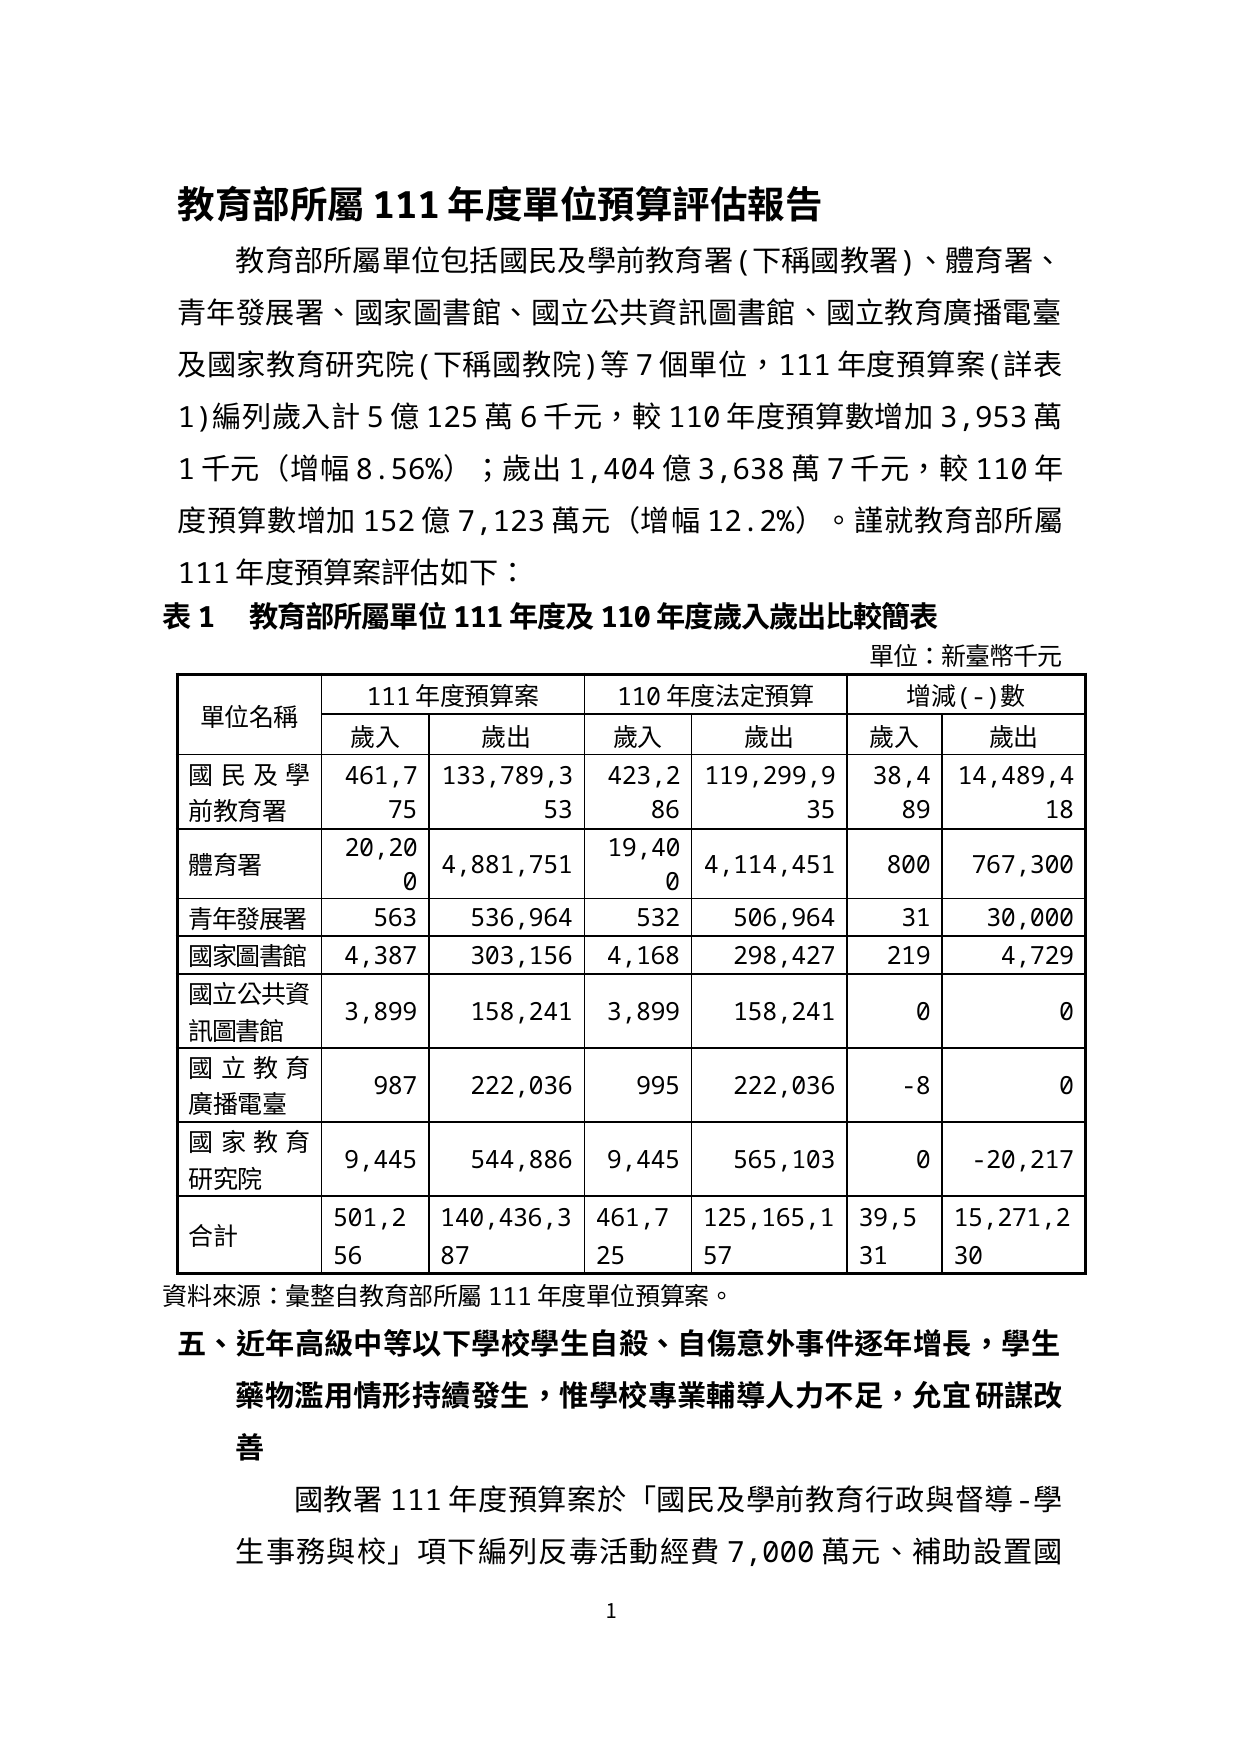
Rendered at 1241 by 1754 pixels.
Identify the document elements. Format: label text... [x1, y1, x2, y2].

table_cell -20,217 [943, 1123, 1084, 1195]
table_cell 133,789,353 [430, 755, 584, 828]
table_cell 9,445 [322, 1123, 428, 1195]
table_cell 303,156 [430, 937, 584, 973]
table_cell 體育署 [179, 830, 321, 897]
table_cell 125,165,157 [692, 1197, 846, 1272]
table_cell 767,300 [943, 830, 1084, 897]
table_cell 合計 [179, 1197, 321, 1272]
table_cell 222,036 [430, 1049, 584, 1121]
text 五、近年高級中等以下學校學生自殺、自傷意外事件逐年增長，學生藥物濫用情形持續發生，惟學校專業輔導人力不足，允宜研謀改善 [177, 1312, 1063, 1469]
table_cell 222,036 [692, 1049, 846, 1121]
table_cell 0 [848, 975, 941, 1047]
text 國教署111年度預算案於「國民及學前教育行政與督導-學生事務與校」項下編列反毒活動經費7,000萬元、補助設置國民中小學輔導教師之減授課節數鐘點費8,418萬7千元、補助各地方政府與教育部主管之國立高、國中小學增置專任輔導教師、學生輔導諮商中心運作經費及專任專業輔導人員人事費21億5,878萬5千元。經查： [236, 1469, 1063, 1573]
table_cell 歲出 [943, 715, 1084, 754]
text 表1 教育部所屬單位111年度及110年度歲入歲出比較簡表 [163, 594, 1063, 636]
table_cell 298,427 [692, 937, 846, 973]
text 教育部所屬單位包括國民及學前教育署(下稱國教署)、體育署、青年發展署、國家圖書館、國立公共資訊圖書館、國立教育廣播電臺及國家教育研究院(下稱國教院)等7個單位，111年度預算案(詳表1)編列歲入計5億125萬6千元，較110年度預算數增加3,953萬1千元（增幅8.56%）；歲出1,404億3,638萬7千元，較110年度預算數增加152億7,123萬元（增幅12.2%）。謹就教育部所屬111年度預算案評估如下： [177, 229, 1063, 594]
table_cell 119,299,935 [692, 755, 846, 828]
table_cell 0 [943, 1049, 1084, 1121]
table_cell 歲入 [322, 715, 428, 754]
table_cell 38,489 [848, 755, 941, 828]
table_cell 565,103 [692, 1123, 846, 1195]
table_header 111年度預算案 [322, 676, 584, 713]
table_cell 4,729 [943, 937, 1084, 973]
table_cell 140,436,387 [430, 1197, 584, 1272]
table_cell 0 [848, 1123, 941, 1195]
table_cell 20,200 [322, 830, 428, 897]
table_cell 0 [943, 975, 1084, 1047]
table_cell 563 [322, 899, 428, 935]
table_cell 歲出 [430, 715, 584, 754]
table_cell 158,241 [430, 975, 584, 1047]
table_cell 國立公共資訊圖書館 [179, 975, 321, 1047]
table_cell 3,899 [585, 975, 691, 1047]
table_cell 31 [848, 899, 941, 935]
table_cell 9,445 [585, 1123, 691, 1195]
table_cell 501,256 [322, 1197, 428, 1272]
table_cell 39,531 [848, 1197, 941, 1272]
table_cell 4,114,451 [692, 830, 846, 897]
table_cell 219 [848, 937, 941, 973]
text 資料來源：彙整自教育部所屬111年度單位預算案。 [163, 1275, 1063, 1312]
table_cell 544,886 [430, 1123, 584, 1195]
table_cell 15,271,230 [943, 1197, 1084, 1272]
table_cell 歲入 [585, 715, 691, 754]
table_cell 461,725 [585, 1197, 691, 1272]
table_cell 423,286 [585, 755, 691, 828]
table_cell 987 [322, 1049, 428, 1121]
table_cell 30,000 [943, 899, 1084, 935]
table_cell 995 [585, 1049, 691, 1121]
table_cell 800 [848, 830, 941, 897]
table_cell 4,881,751 [430, 830, 584, 897]
table_cell 國立教育廣播電臺 [179, 1049, 321, 1121]
table_cell -8 [848, 1049, 941, 1121]
table_cell 14,489,418 [943, 755, 1084, 828]
table_cell 19,400 [585, 830, 691, 897]
table_cell 158,241 [692, 975, 846, 1047]
table_cell 4,168 [585, 937, 691, 973]
table_cell 歲出 [692, 715, 846, 754]
table_cell 國民及學前教育署 [179, 755, 321, 828]
table_cell 4,387 [322, 937, 428, 973]
text 單位：新臺幣千元 [177, 636, 1063, 672]
table_cell 536,964 [430, 899, 584, 935]
table_cell 532 [585, 899, 691, 935]
table_cell 國家教育研究院 [179, 1123, 321, 1195]
table_cell 506,964 [692, 899, 846, 935]
table_cell 青年發展署 [179, 899, 321, 935]
table_cell 國家圖書館 [179, 937, 321, 973]
table_cell 歲入 [848, 715, 941, 754]
table_cell 461,775 [322, 755, 428, 828]
text 教育部所屬111年度單位預算評估報告 [177, 177, 1063, 229]
table_header 單位名稱 [179, 676, 321, 754]
table_header 增減(-)數 [848, 676, 1084, 713]
table_header 110年度法定預算 [585, 676, 846, 713]
table_cell 3,899 [322, 975, 428, 1047]
